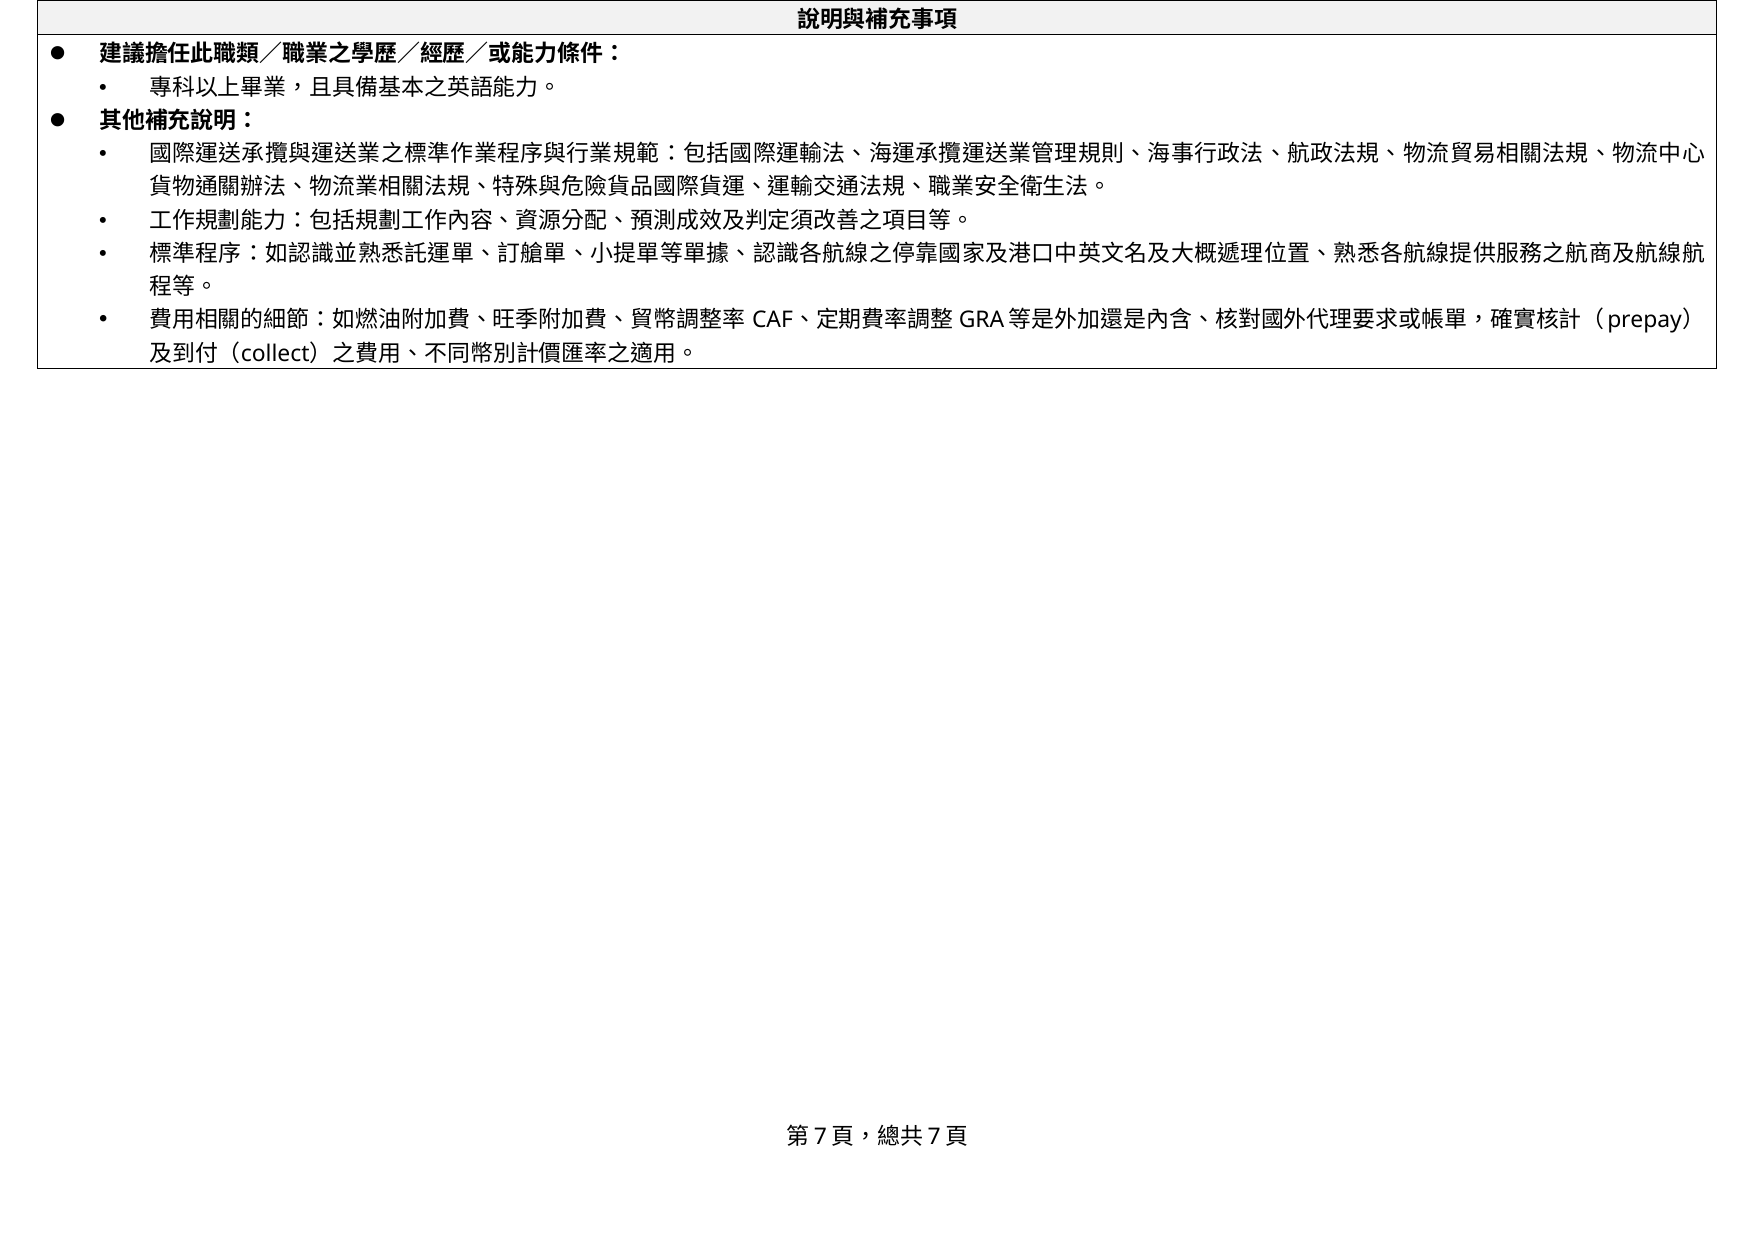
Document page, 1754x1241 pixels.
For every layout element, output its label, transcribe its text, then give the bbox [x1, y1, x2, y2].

table_header 說明與補充事項 [38, 1, 1716, 34]
table_cell 建議擔任此職類／職業之學歷／經歷／或能力條件： 專科以上畢業，且具備基本之英語能力。 其他補充說明： 國際運送承攬與運送業之標準作業程序與行業規範：包括國際運輸法、海運承攬運送業管理規則、海事行政法、航政法規、物流貿易相關法規、物流中心貨物通關辦法、物流業相關法規、特殊與危險貨品國際貨運、運輸交通法規、職業安全衛生法。 工作規劃能力：包括規劃工作內容、資源分配、預測成效及判定須改善之項目等。 標準程序：如認識並熟悉託運單、訂艙單、小提單等單據、認識各航線之停靠國家及港口中英文名及大概遞理位置、熟悉各航線提供服務之航商及航線航程等。 費用相關的細節：如燃油附加費、旺季附加費、貿幣調整率CAF、定期費率調整GRA等是外加還是內含、核對國外代理要求或帳單，確實核計（prepay）及到付（collect）之費用、不同幣別計價匯率之適用。 [38, 35, 1716, 368]
